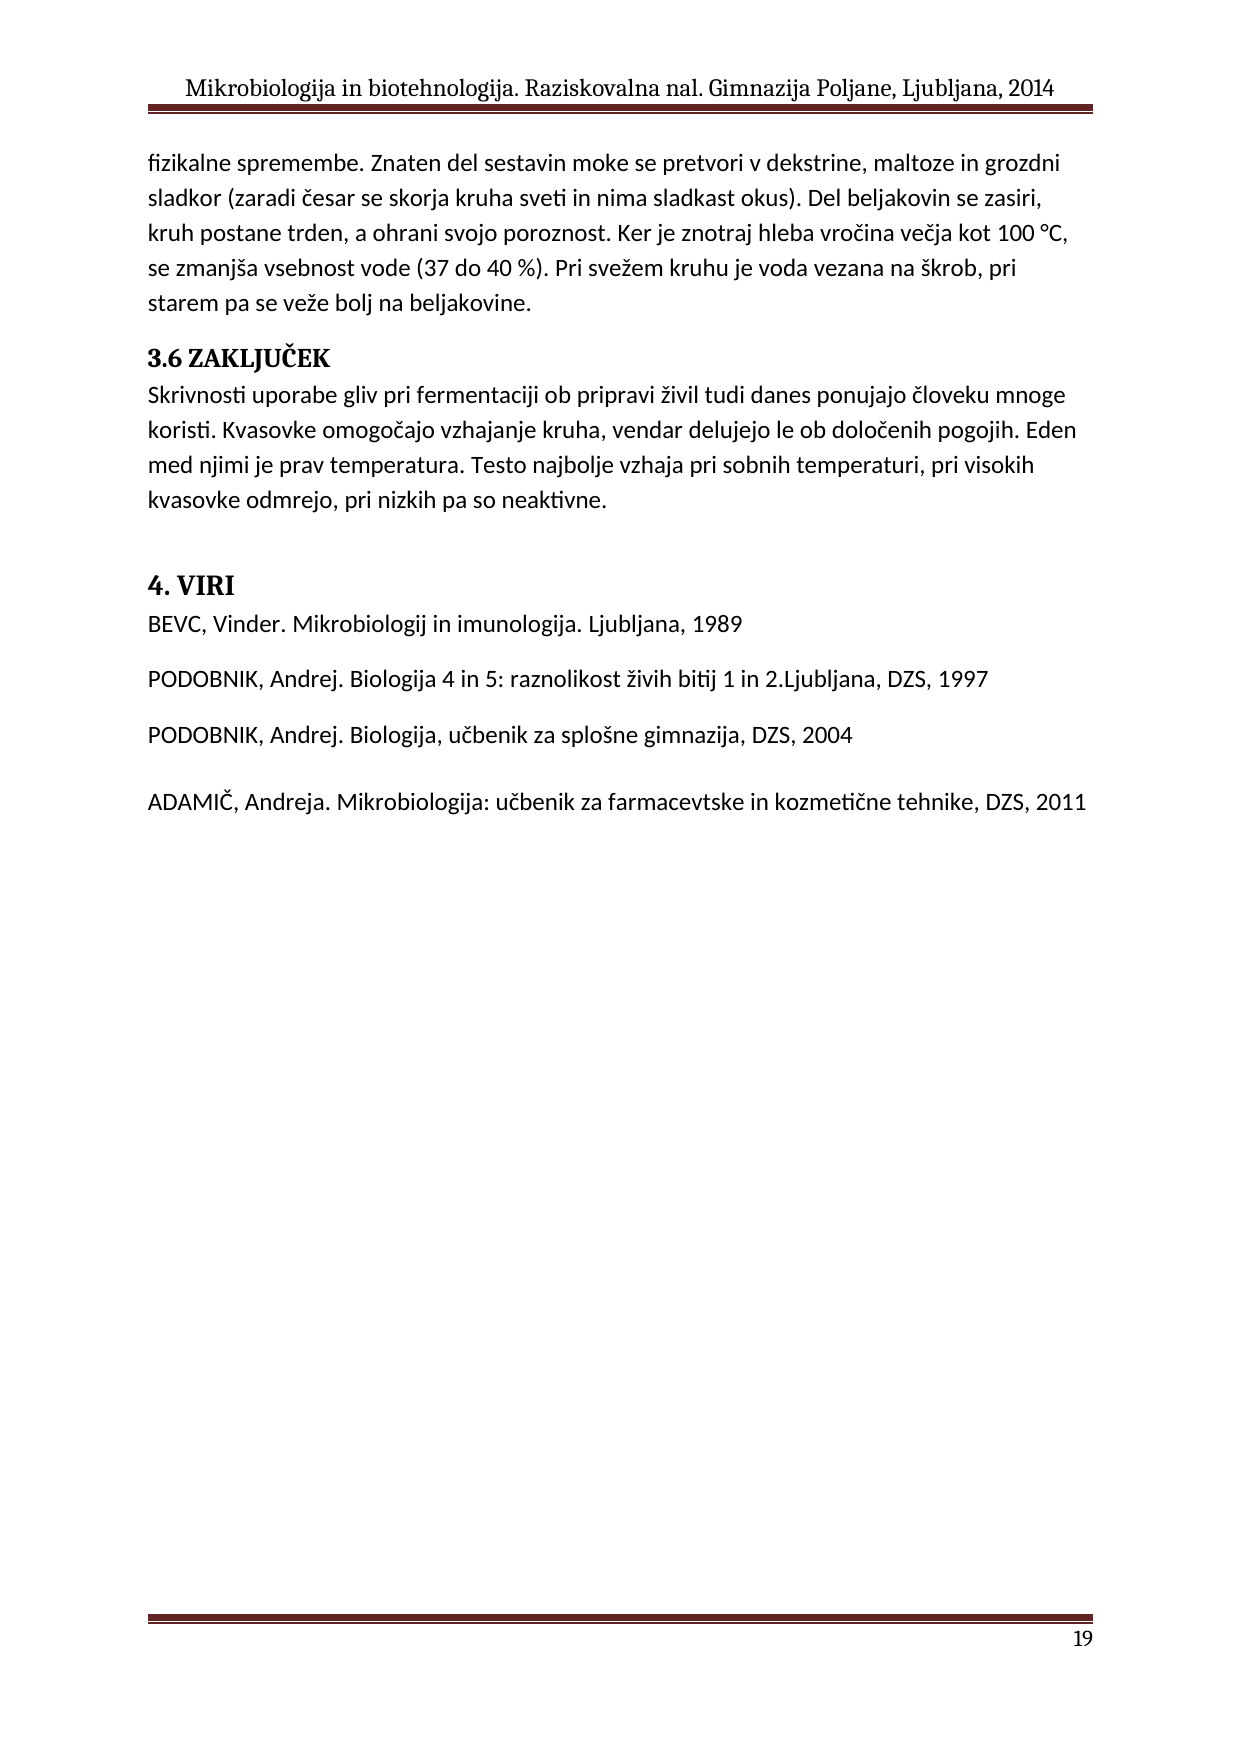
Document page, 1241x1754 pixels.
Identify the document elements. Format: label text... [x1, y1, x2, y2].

text PODOBNIK, Andrej. Biologija 4 in 5: raznolikost živih bitij 1 in 2.Ljubljana, DZS, 1997 [148, 663, 1093, 694]
text Skrivnosti uporabe gliv pri fermentaciji ob pripravi živil tudi danes ponujajo človeku mnoge koristi. Kvasovke omogočajo vzhajanje kruha, vendar delujejo le ob določenih pogojih. Eden med njimi je prav temperatura. Testo najbolje vzhaja pri sobnih temperaturi, pri visokih kvasovke odmrejo, pri nizkih pa so neaktivne. [148, 379, 1093, 515]
text fizikalne spremembe. Znaten del sestavin moke se pretvori v dekstrine, maltoze in grozdni sladkor (zaradi česar se skorja kruha sveti in nima sladkast okus). Del beljakovin se zasiri, kruh postane trden, a ohrani svojo poroznost. Ker je znotraj hleba vročina večja kot 100 °C, se zmanjša vsebnost vode (37 do 40 %). Pri svežem kruhu je voda vezana na škrob, pri starem pa se veže bolj na beljakovine. [148, 148, 1093, 318]
subtitle 4. VIRI [148, 569, 1093, 603]
text BEVC, Vinder. Mikrobiologij in imunologija. Ljubljana, 1989 [148, 608, 1093, 638]
text PODOBNIK, Andrej. Biologija, učbenik za splošne gimnazija, DZS, 2004 [148, 719, 1093, 750]
text ADAMIČ, Andreja. Mikrobiologija: učbenik za farmacevtske in kozmetične tehnike, DZS, 2011 [148, 786, 1093, 816]
subtitle 3.6 ZAKLJUČEK [148, 343, 1093, 374]
